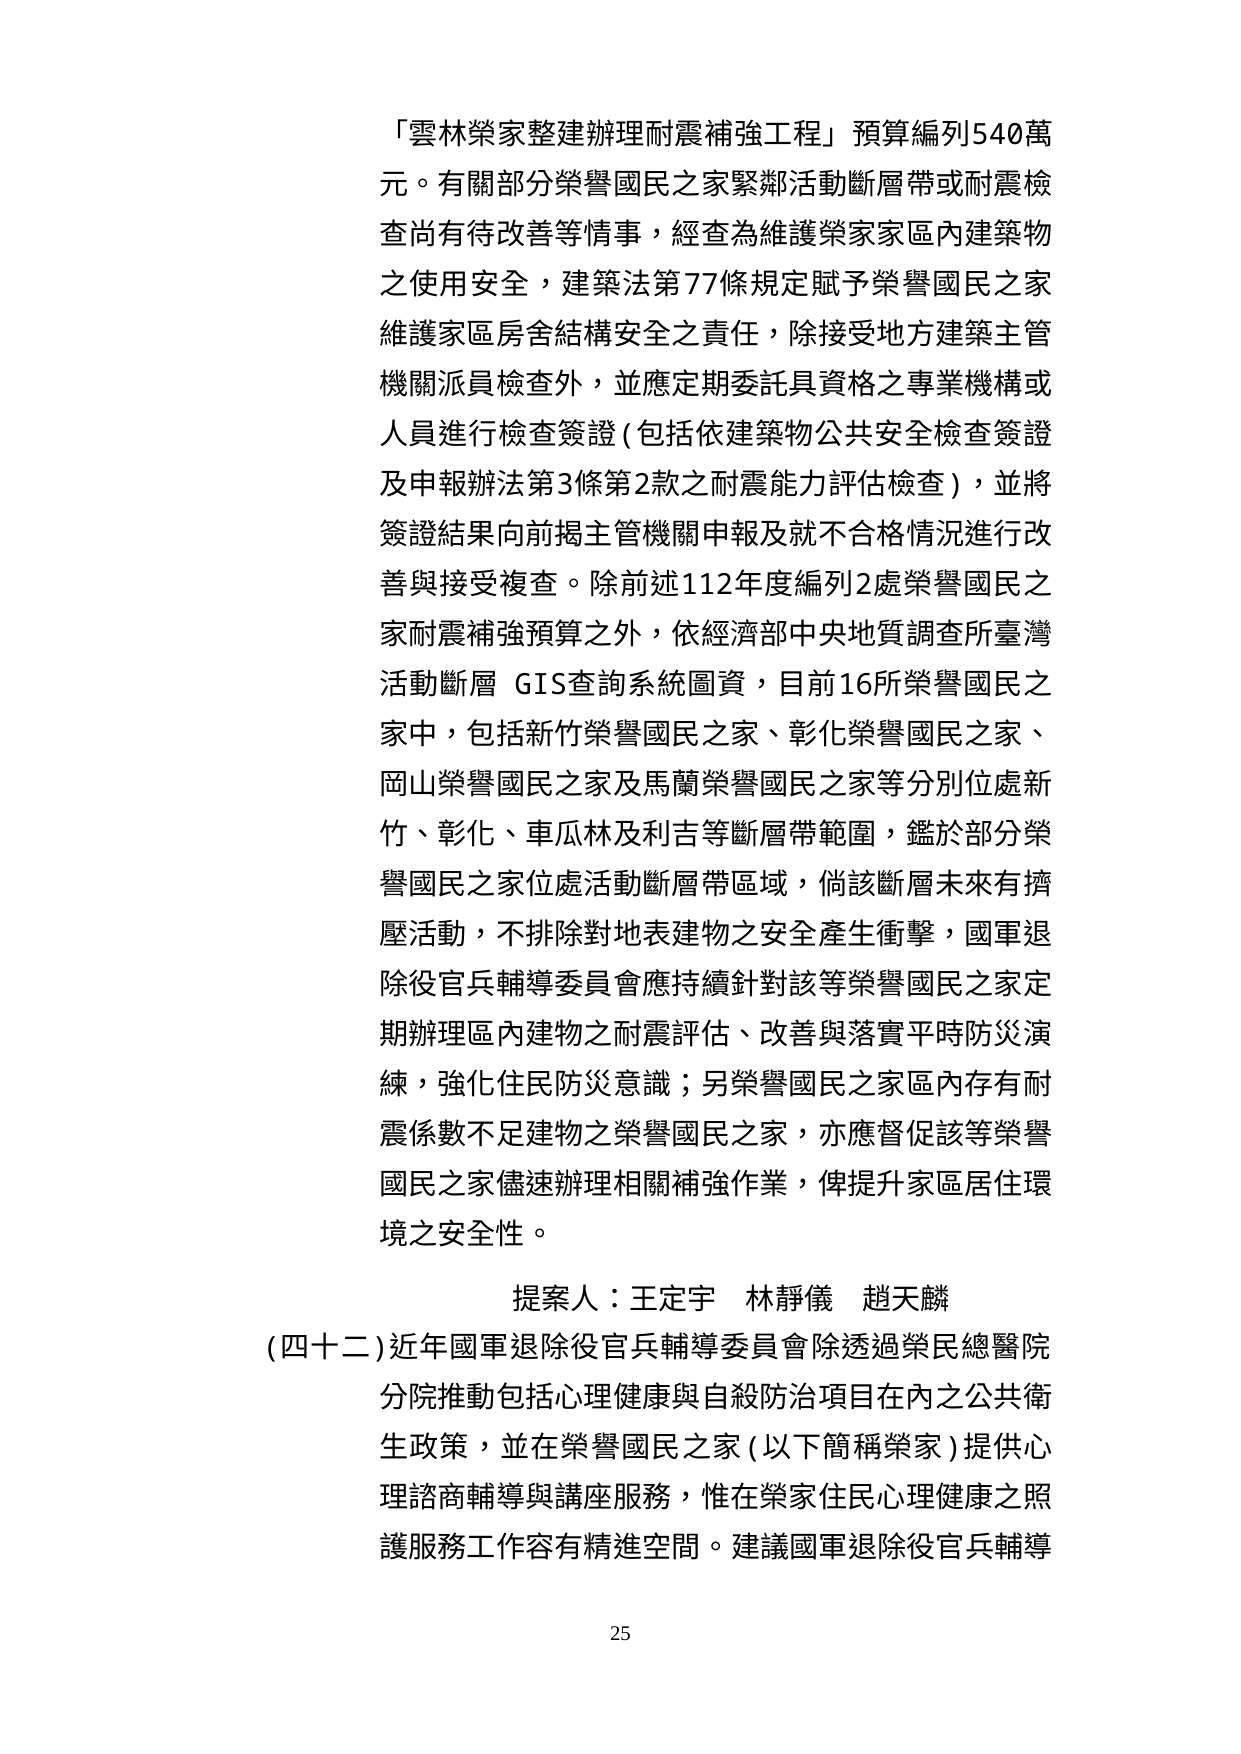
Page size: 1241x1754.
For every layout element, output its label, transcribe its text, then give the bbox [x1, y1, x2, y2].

text 提案人：王定宇 林靜儀 趙天麟 [512, 1255, 1053, 1317]
text (四十二)近年國軍退除役官兵輔導委員會除透過榮民總醫院分院推動包括心理健康與自殺防治項目在內之公共衛生政策，並在榮譽國民之家(以下簡稱榮家)提供心理諮商輔導與講座服務，惟在榮家住民心理健康之照護服務工作容有精進空間。建議國軍退除役官兵輔導 [262, 1317, 1053, 1567]
text 「雲林榮家整建辦理耐震補強工程」預算編列540萬元。有關部分榮譽國民之家緊鄰活動斷層帶或耐震檢查尚有待改善等情事，經查為維護榮家家區內建築物之使用安全，建築法第77條規定賦予榮譽國民之家維護家區房舍結構安全之責任，除接受地方建築主管機關派員檢查外，並應定期委託具資格之專業機構或人員進行檢查簽證(包括依建築物公共安全檢查簽證及申報辦法第3條第2款之耐震能力評估檢查)，並將簽證結果向前揭主管機關申報及就不合格情況進行改善與接受複查。除前述112年度編列2處榮譽國民之家耐震補強預算之外，依經濟部中央地質調查所臺灣活動斷層 GIS查詢系統圖資，目前16所榮譽國民之家中，包括新竹榮譽國民之家、彰化榮譽國民之家、岡山榮譽國民之家及馬蘭榮譽國民之家等分別位處新竹、彰化、車瓜林及利吉等斷層帶範圍，鑑於部分榮譽國民之家位處活動斷層帶區域，倘該斷層未來有擠壓活動，不排除對地表建物之安全產生衝擊，國軍退除役官兵輔導委員會應持續針對該等榮譽國民之家定期辦理區內建物之耐震評估、改善與落實平時防災演練，強化住民防災意識；另榮譽國民之家區內存有耐震係數不足建物之榮譽國民之家，亦應督促該等榮譽國民之家儘速辦理相關補強作業，俾提升家區居住環境之安全性。 [262, 105, 1053, 1255]
